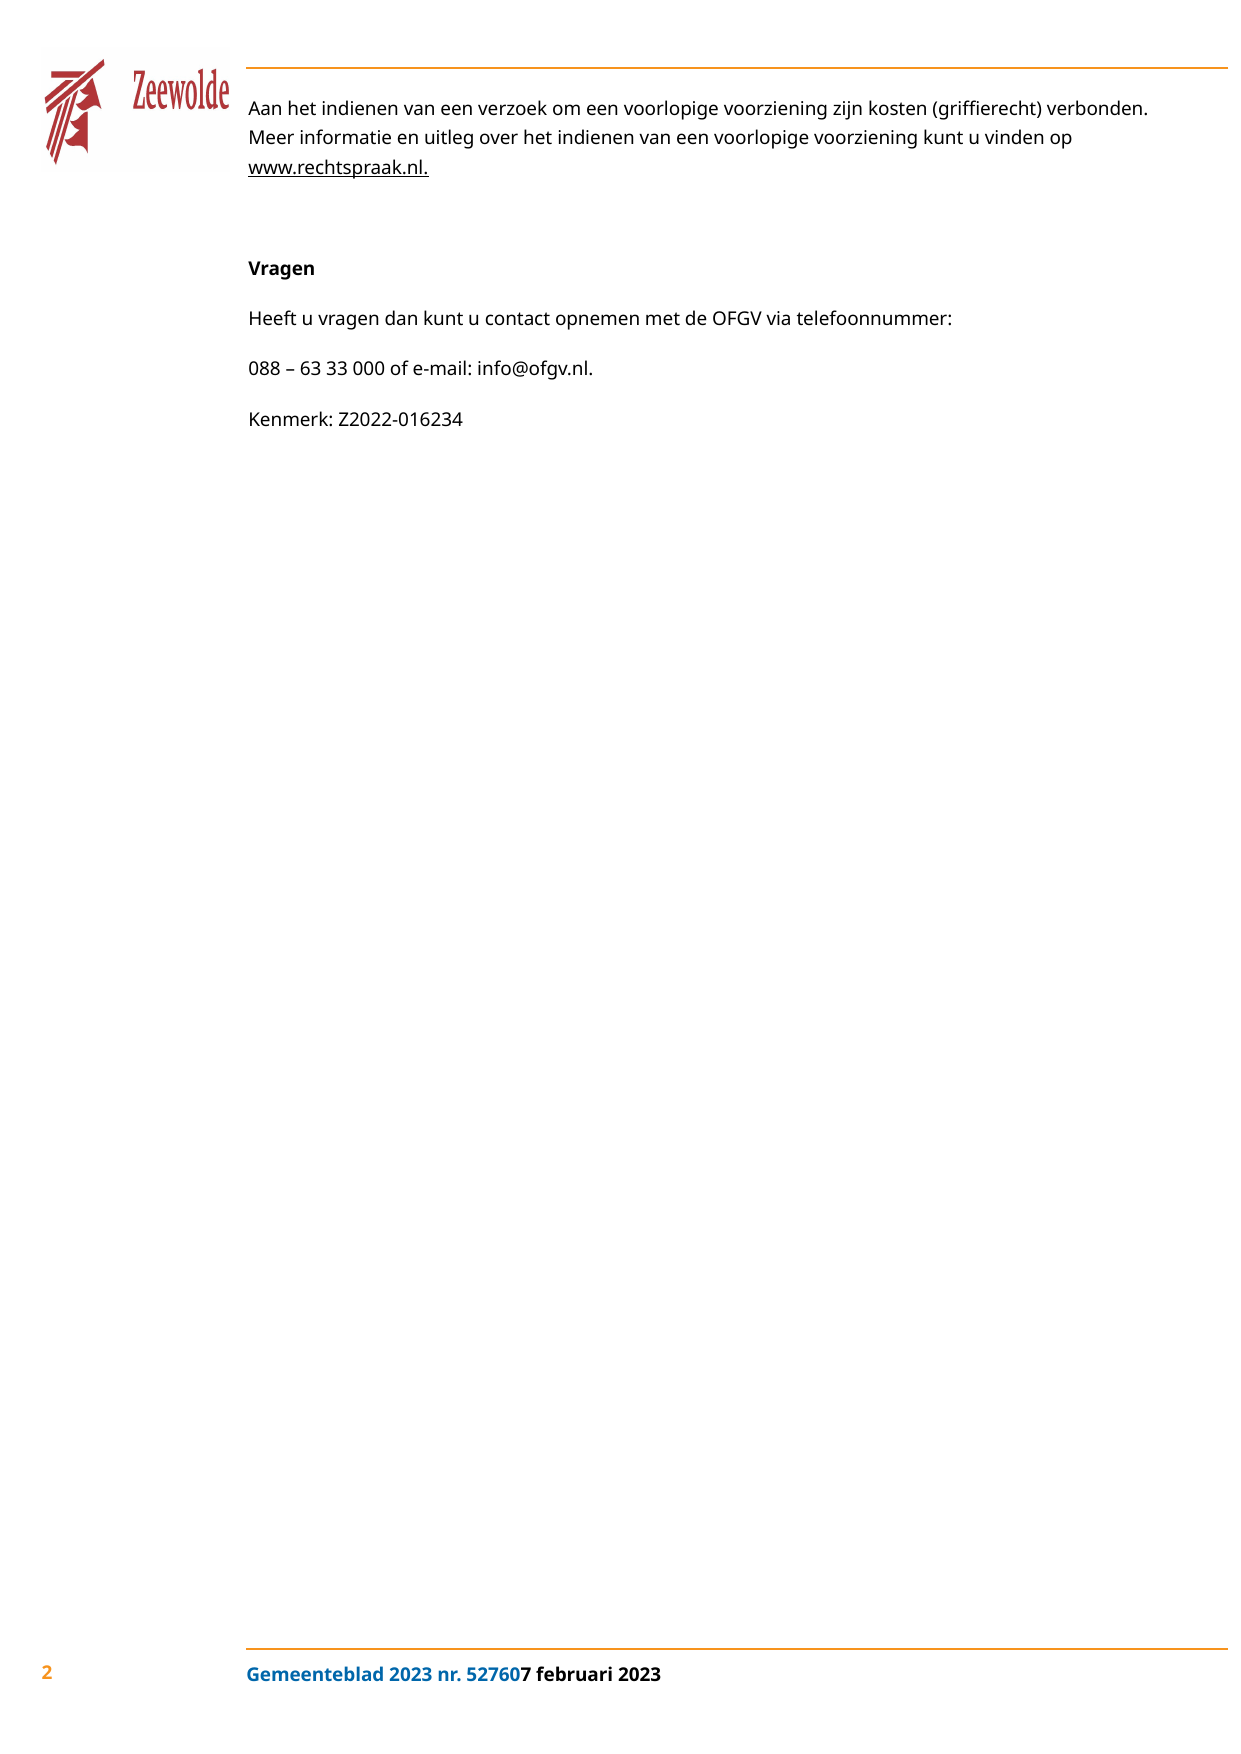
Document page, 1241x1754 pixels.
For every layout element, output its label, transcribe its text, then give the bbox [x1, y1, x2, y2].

text Heeft u vragen dan kunt u contact opnemen met de OFGV via telefoonnummer: [248, 305, 1152, 331]
text Aan het indienen van een verzoek om een voorlopige voorziening zijn kosten (griffierecht) verbonden. Meer informatie en uitleg over het indienen van een voorlopige voorziening kunt u vinden op www.rechtspraak.nl. [248, 95, 1152, 180]
text 088 – 63 33 000 of e-mail: info@ofgv.nl. [248, 356, 1152, 381]
text Kenmerk: Z2022-016234 [248, 406, 1152, 432]
text Vragen [248, 255, 1152, 281]
picture [41, 47, 231, 172]
